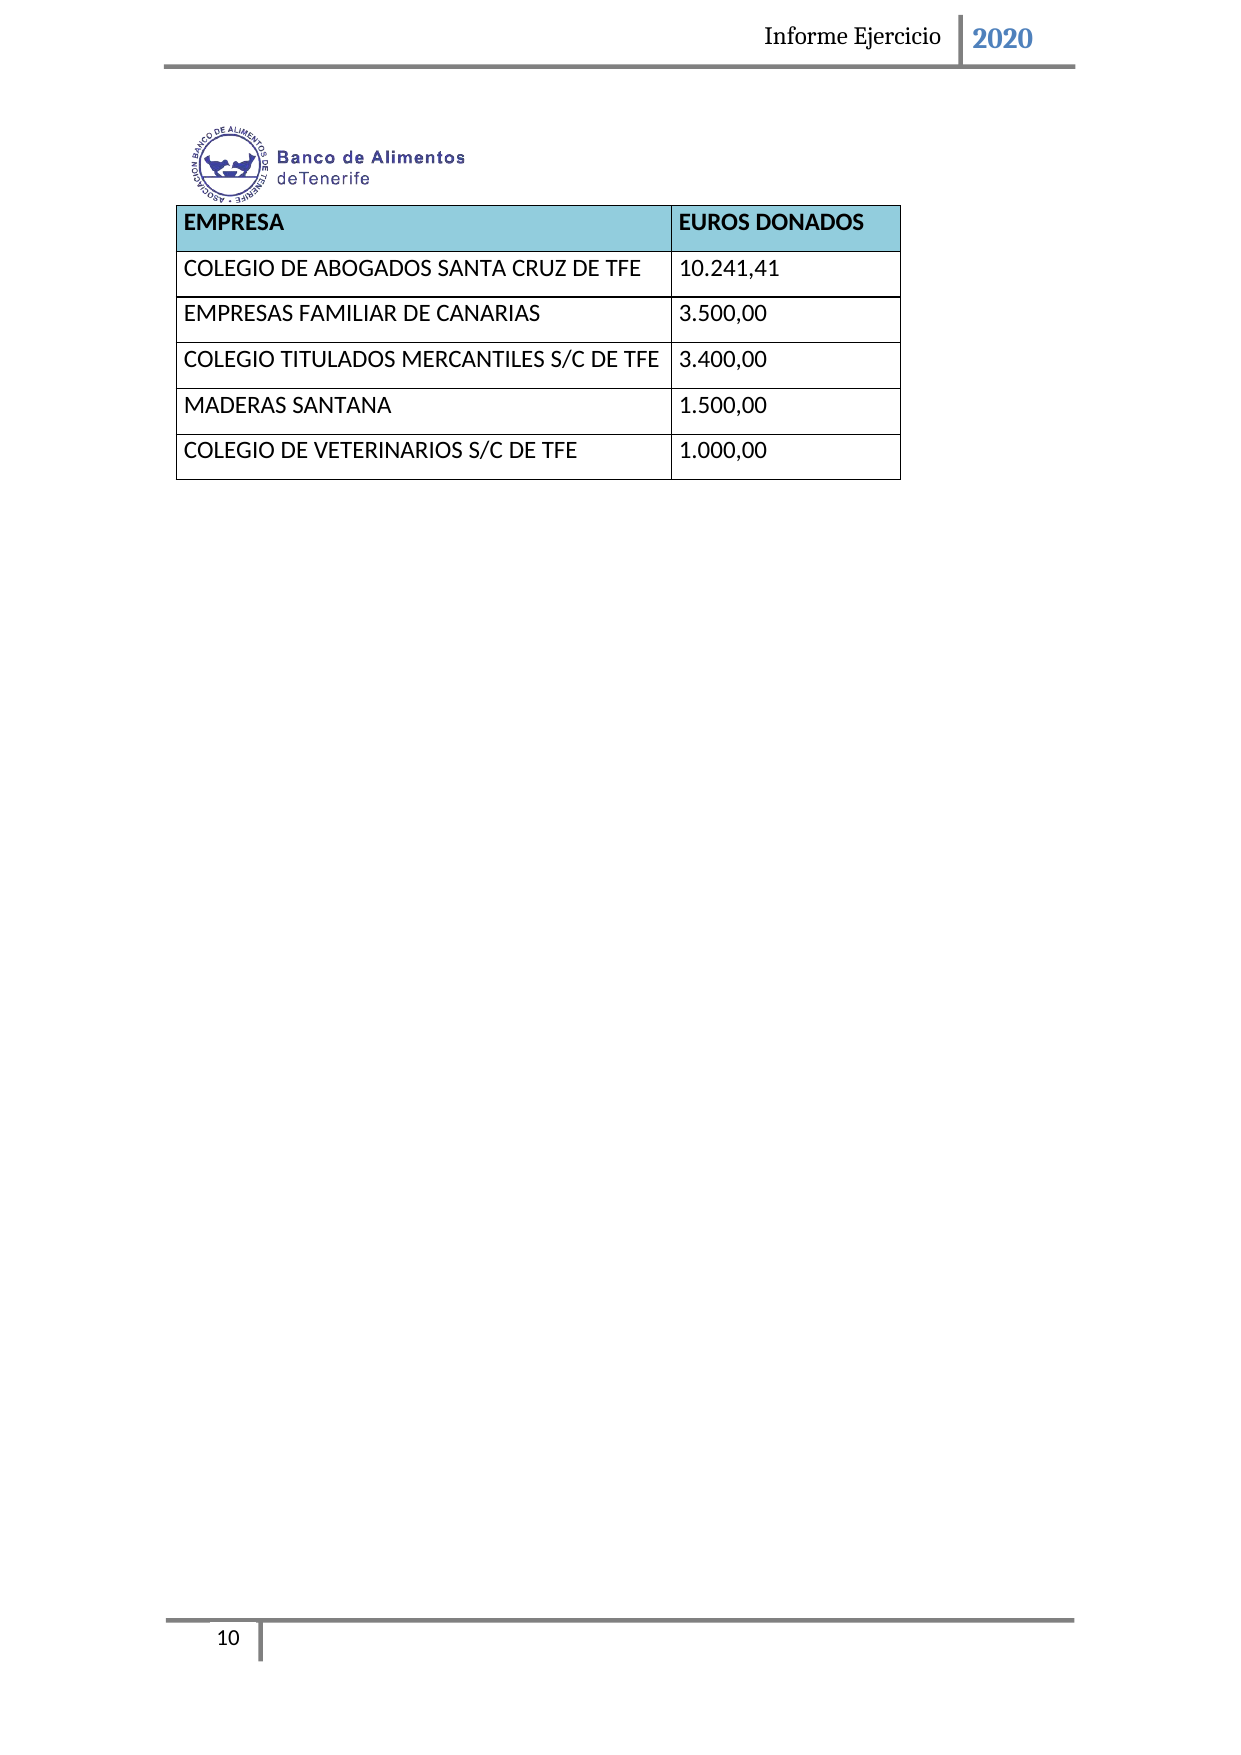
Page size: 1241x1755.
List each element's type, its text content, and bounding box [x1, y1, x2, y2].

table_cell 1.500,00 [672, 389, 900, 434]
table_cell MADERAS SANTANA [177, 389, 671, 434]
table_cell 3.400,00 [672, 343, 900, 388]
table_cell 3.500,00 [672, 298, 900, 342]
table_cell COLEGIO DE VETERINARIOS S/C DE TFE [177, 435, 671, 479]
table_cell 1.000,00 [672, 435, 900, 479]
table_cell 10.241,41 [672, 252, 900, 296]
table_cell COLEGIO TITULADOS MERCANTILES S/C DE TFE [177, 343, 671, 388]
table_cell EMPRESAS FAMILIAR DE CANARIAS [177, 298, 671, 342]
table_header EMPRESA [177, 206, 671, 251]
table_cell COLEGIO DE ABOGADOS SANTA CRUZ DE TFE [177, 252, 671, 296]
table_header EUROS DONADOS [672, 206, 900, 251]
